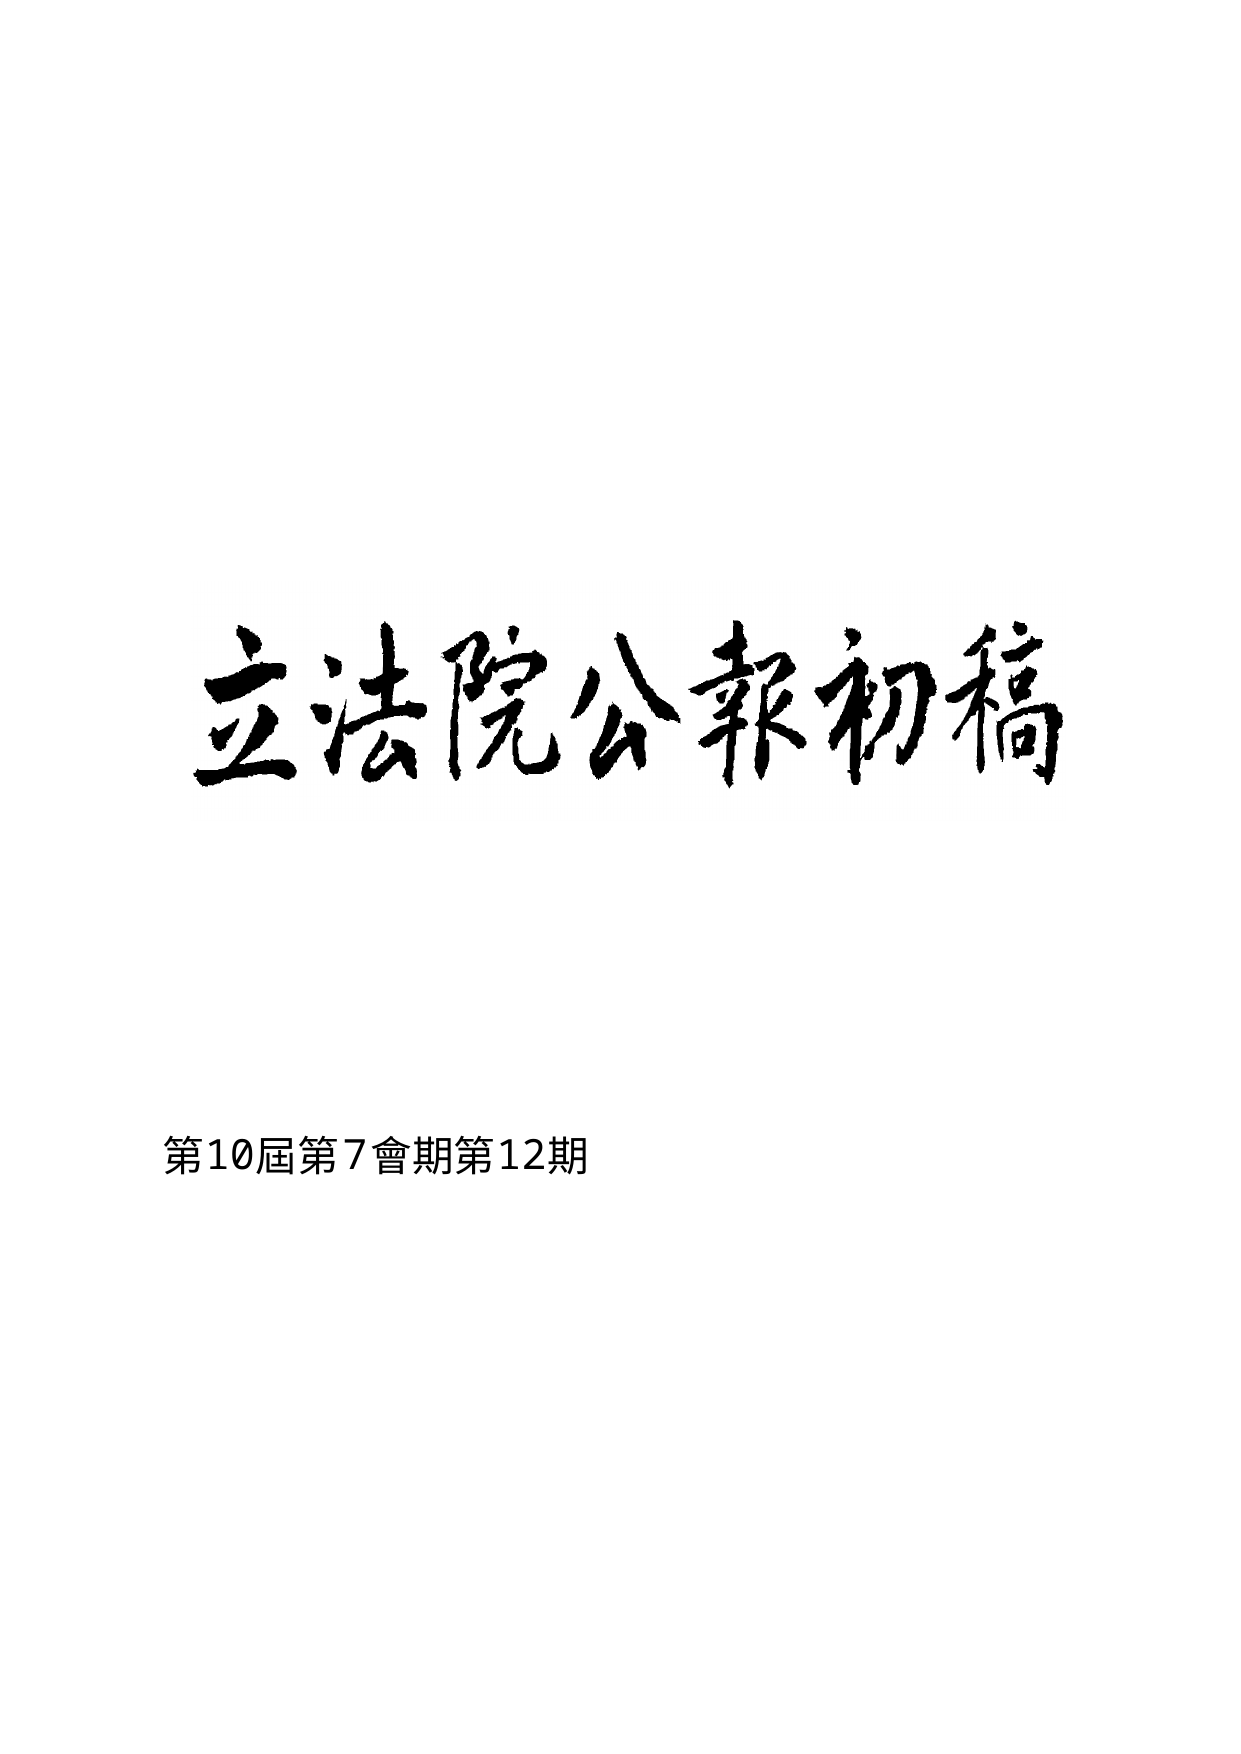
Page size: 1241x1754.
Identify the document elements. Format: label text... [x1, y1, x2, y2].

table_header 第10屆第7會期第12期 [151, 1089, 617, 1234]
table_header [151, 406, 1098, 902]
